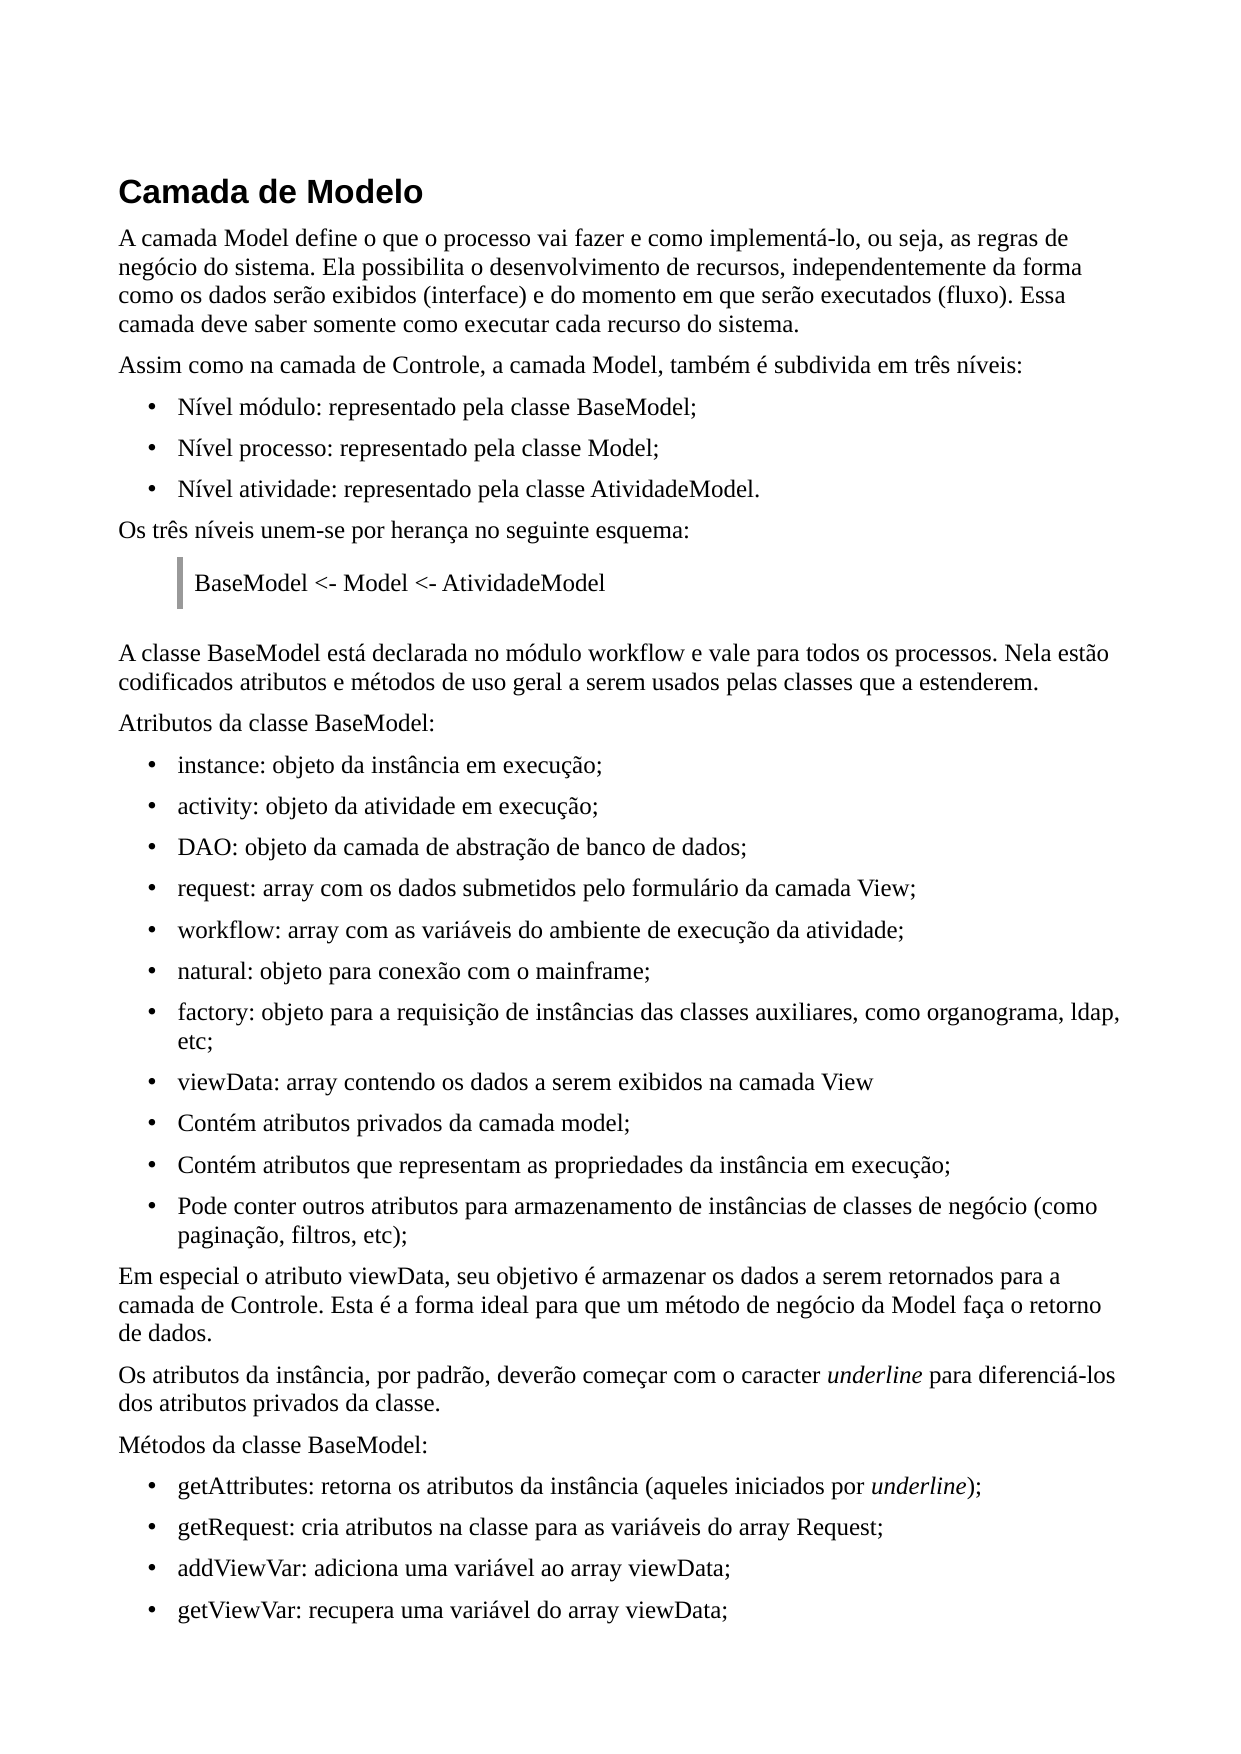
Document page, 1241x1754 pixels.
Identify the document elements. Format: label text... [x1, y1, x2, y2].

text Assim como na camada de Controle, a camada Model, também é subdivida em três níveis: [118, 351, 1122, 379]
list Nível atividade: representado pela classe AtividadeModel. [148, 474, 1122, 503]
text Métodos da classe BaseModel: [118, 1430, 1122, 1458]
list activity: objeto da atividade em execução; [148, 791, 1122, 820]
list getRequest: cria atributos na classe para as variáveis do array Request; [148, 1512, 1122, 1541]
text Os atributos da instância, por padrão, deverão começar com o caracter underline para diferenciá-los dos atributos privados da classe. [118, 1360, 1122, 1417]
text Os três níveis unem-se por herança no seguinte esquema: [118, 516, 1122, 544]
list addViewVar: adiciona uma variável ao array viewData; [148, 1553, 1122, 1582]
list Pode conter outros atributos para armazenamento de instâncias de classes de negócio (como paginação, filtros, etc); [148, 1191, 1122, 1248]
list workflow: array com as variáveis do ambiente de execução da atividade; [148, 915, 1122, 943]
list getViewVar: recupera uma variável do array viewData; [148, 1595, 1122, 1623]
text A camada Model define o que o processo vai fazer e como implementá-lo, ou seja, as regras de negócio do sistema. Ela possibilita o desenvolvimento de recursos, independentemente da forma como os dados serão exibidos (interface) e do momento em que serão executados (fluxo). Essa camada deve saber somente como executar cada recurso do sistema. [118, 223, 1122, 338]
list viewData: array contendo os dados a serem exibidos na camada View [148, 1067, 1122, 1096]
list natural: objeto para conexão com o mainframe; [148, 956, 1122, 985]
list getAttributes: retorna os atributos da instância (aqueles iniciados por underline); [148, 1471, 1122, 1500]
list Contém atributos privados da camada model; [148, 1108, 1122, 1137]
list DAO: objeto da camada de abstração de banco de dados; [148, 832, 1122, 861]
text Atributos da classe BaseModel: [118, 708, 1122, 737]
text Em especial o atributo viewData, seu objetivo é armazenar os dados a serem retornados para a camada de Controle. Esta é a forma ideal para que um método de negócio da Model faça o retorno de dados. [118, 1261, 1122, 1347]
text A classe BaseModel está declarada no módulo workflow e vale para todos os processos. Nela estão codificados atributos e métodos de uso geral a serem usados pelas classes que a estenderem. [118, 638, 1122, 696]
list Contém atributos que representam as propriedades da instância em execução; [148, 1150, 1122, 1178]
subtitle Camada de Modelo [118, 172, 1122, 211]
text BaseModel <- Model <- AtividadeModel [183, 557, 1063, 609]
list factory: objeto para a requisição de instâncias das classes auxiliares, como organograma, ldap, etc; [148, 997, 1122, 1055]
list instance: objeto da instância em execução; [148, 750, 1122, 778]
list Nível módulo: representado pela classe BaseModel; [148, 392, 1122, 421]
list Nível processo: representado pela classe Model; [148, 433, 1122, 462]
list request: array com os dados submetidos pelo formulário da camada View; [148, 873, 1122, 902]
